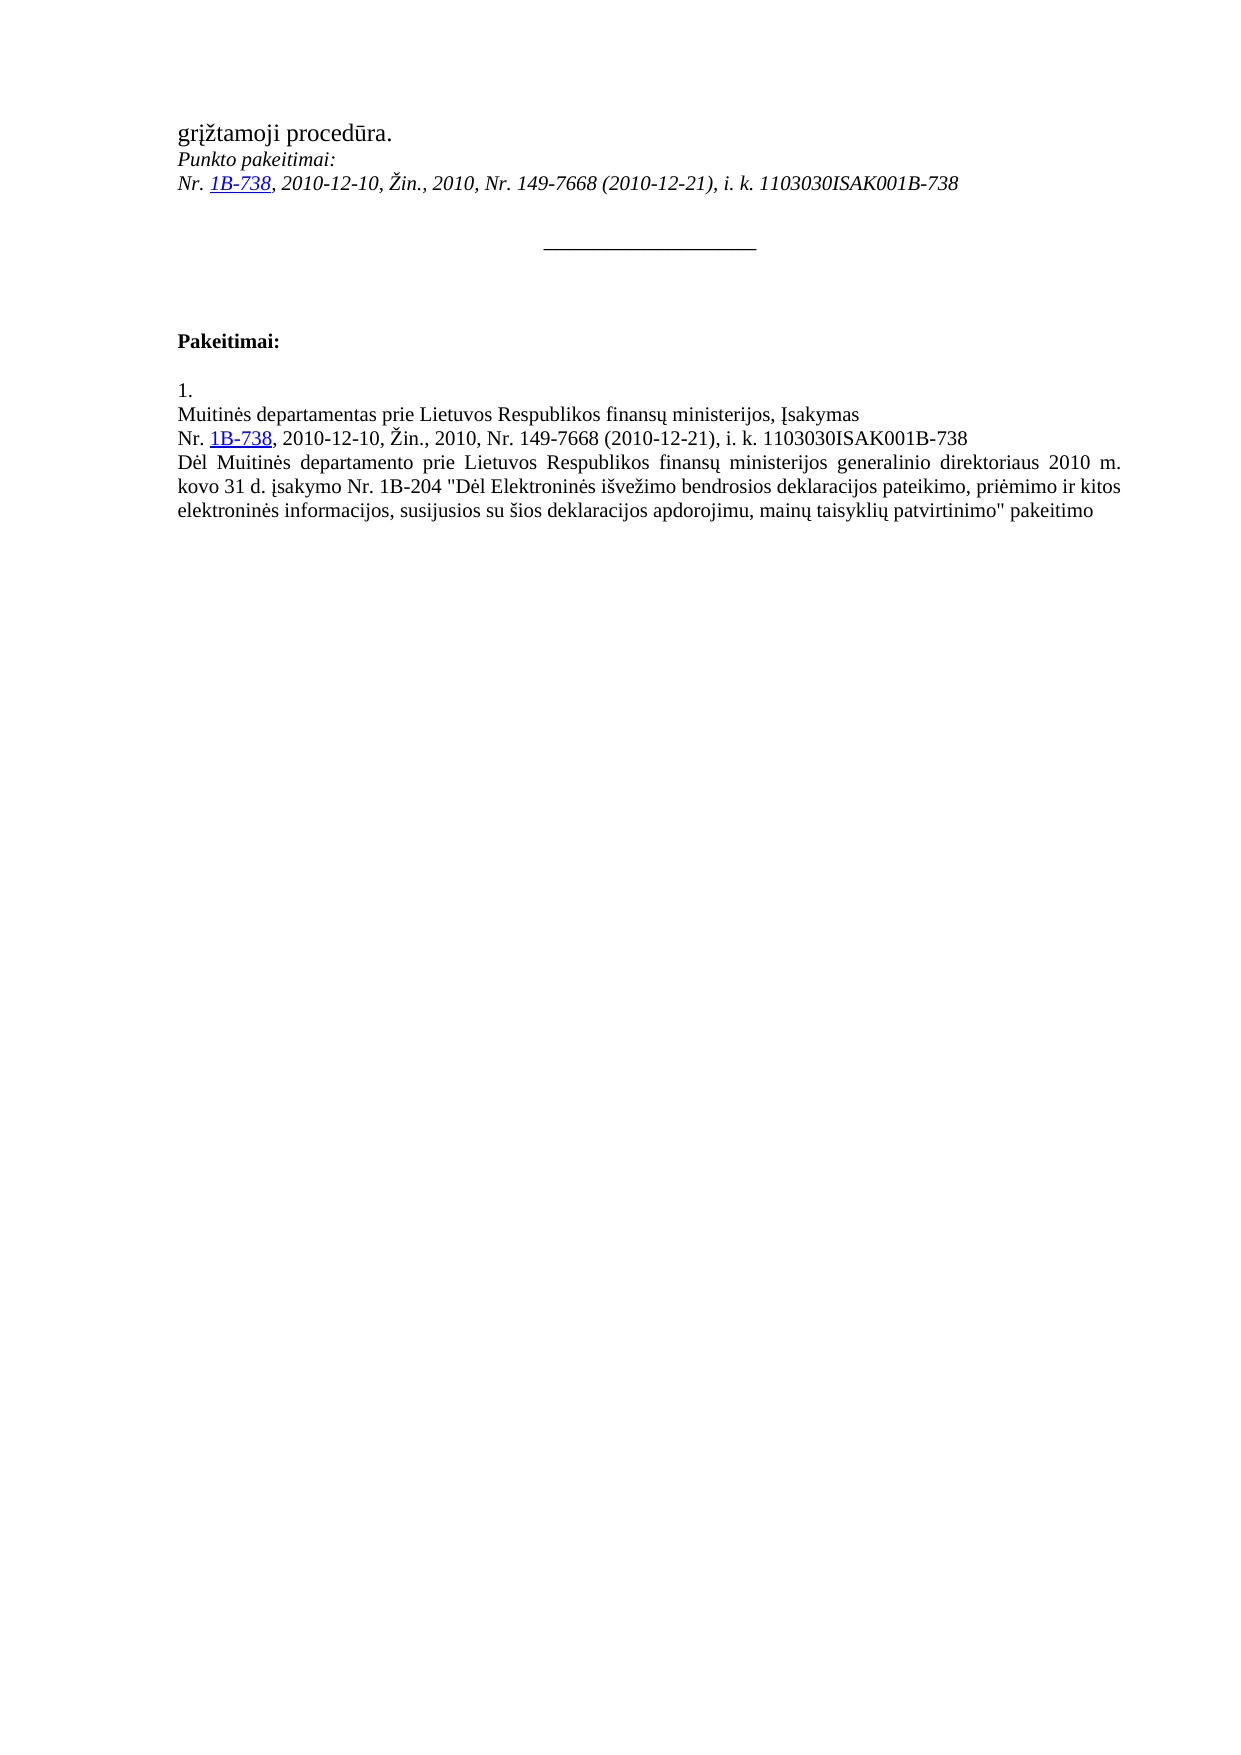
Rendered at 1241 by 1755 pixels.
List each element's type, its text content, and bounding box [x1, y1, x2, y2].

text Pakeitimai: [177, 329, 1122, 353]
text Muitinės departamentas prie Lietuvos Respublikos finansų ministerijos, Įsakymas [177, 402, 1122, 426]
text 1. [177, 377, 1122, 402]
text Nr. 1B-738, 2010-12-10, Žin., 2010, Nr. 149-7668 (2010-12-21), i. k. 1103030ISAK001B-738 [177, 171, 1122, 195]
text _________________ [177, 224, 1122, 252]
text Nr. 1B-738, 2010-12-10, Žin., 2010, Nr. 149-7668 (2010-12-21), i. k. 1103030ISAK001B-738 [177, 426, 1122, 450]
text Dėl Muitinės departamento prie Lietuvos Respublikos finansų ministerijos generalinio direktoriaus 2010 m. kovo 31 d. įsakymo Nr. 1B-204 "Dėl Elektroninės išvežimo bendrosios deklaracijos pateikimo, priėmimo ir kitos elektroninės informacijos, susijusios su šios deklaracijos apdorojimu, mainų taisyklių patvirtinimo" pakeitimo [177, 450, 1122, 522]
text grįžtamoji procedūra. [177, 118, 1122, 147]
text Punkto pakeitimai: [177, 147, 1122, 171]
